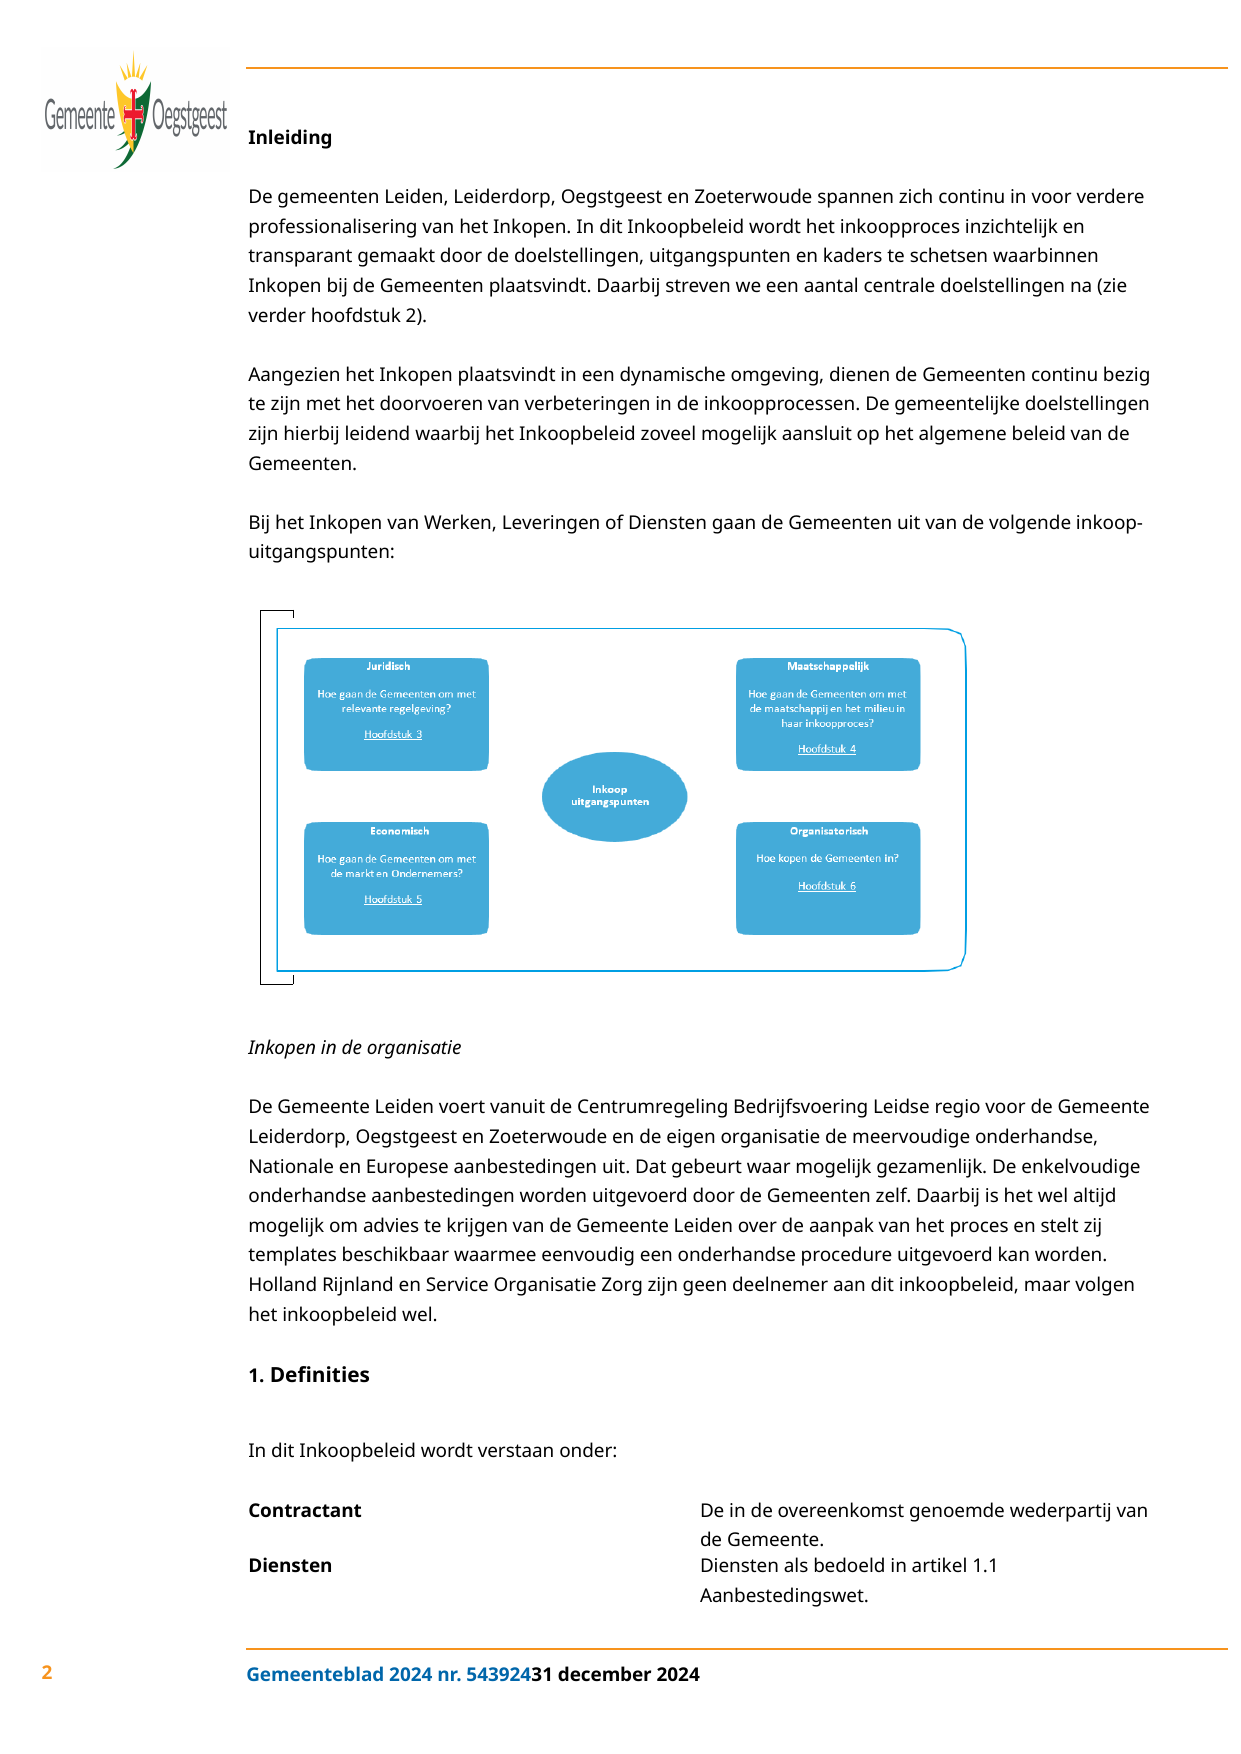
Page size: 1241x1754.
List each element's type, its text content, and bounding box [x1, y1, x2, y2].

text Aangezien het Inkopen plaatsvindt in een dynamische omgeving, dienen de Gemeenten continu bezig te zijn met het doorvoeren van verbeteringen in de inkoopprocessen. De gemeentelijke doelstellingen zijn hierbij leidend waarbij het Inkoopbeleid zoveel mogelijk aansluit op het algemene beleid van de Gemeenten. [248, 361, 1152, 476]
text Inleiding [248, 124, 1152, 150]
table_header Contractant [248, 1497, 700, 1552]
text De Gemeente Leiden voert vanuit de Centrumregeling Bedrijfsvoering Leidse regio voor de Gemeente Leiderdorp, Oegstgeest en Zoeterwoude en de eigen organisatie de meervoudige onderhandse, Nationale en Europese aanbestedingen uit. Dat gebeurt waar mogelijk gezamenlijk. De enkelvoudige onderhandse aanbestedingen worden uitgevoerd door de Gemeenten zelf. Daarbij is het wel altijd mogelijk om advies te krijgen van de Gemeente Leiden over de aanpak van het proces en stelt zij templates beschikbaar waarmee eenvoudig een onderhandse procedure uitgevoerd kan worden. Holland Rijnland en Service Organisatie Zorg zijn geen deelnemer aan dit inkoopbeleid, maar volgen het inkoopbeleid wel. [248, 1094, 1152, 1327]
picture [41, 47, 231, 172]
text De gemeenten Leiden, Leiderdorp, Oegstgeest en Zoeterwoude spannen zich continu in voor verdere professionalisering van het Inkopen. In dit Inkoopbeleid wordt het inkoopproces inzichtelijk en transparant gemaakt door de doelstellingen, uitgangspunten en kaders te schetsen waarbinnen Inkopen bij de Gemeenten plaatsvindt. Daarbij streven we een aantal centrale doelstellingen na (zie verder hoofdstuk 2). [248, 183, 1152, 328]
text 1. Definities [248, 1360, 1152, 1388]
text Bij het Inkopen van Werken, Leveringen of Diensten gaan de Gemeenten uit van de volgende inkoop-uitgangspunten: [248, 509, 1152, 564]
table_header De in de overeenkomst genoemde wederpartij van de Gemeente. [700, 1497, 1152, 1552]
table_cell Diensten [248, 1552, 700, 1608]
table_cell Diensten als bedoeld in artikel 1.1 Aanbestedingswet. [700, 1552, 1152, 1608]
text In dit Inkoopbeleid wordt verstaan onder: [248, 1438, 1152, 1463]
text Inkopen in de organisatie [248, 1034, 1152, 1060]
picture [268, 618, 978, 975]
